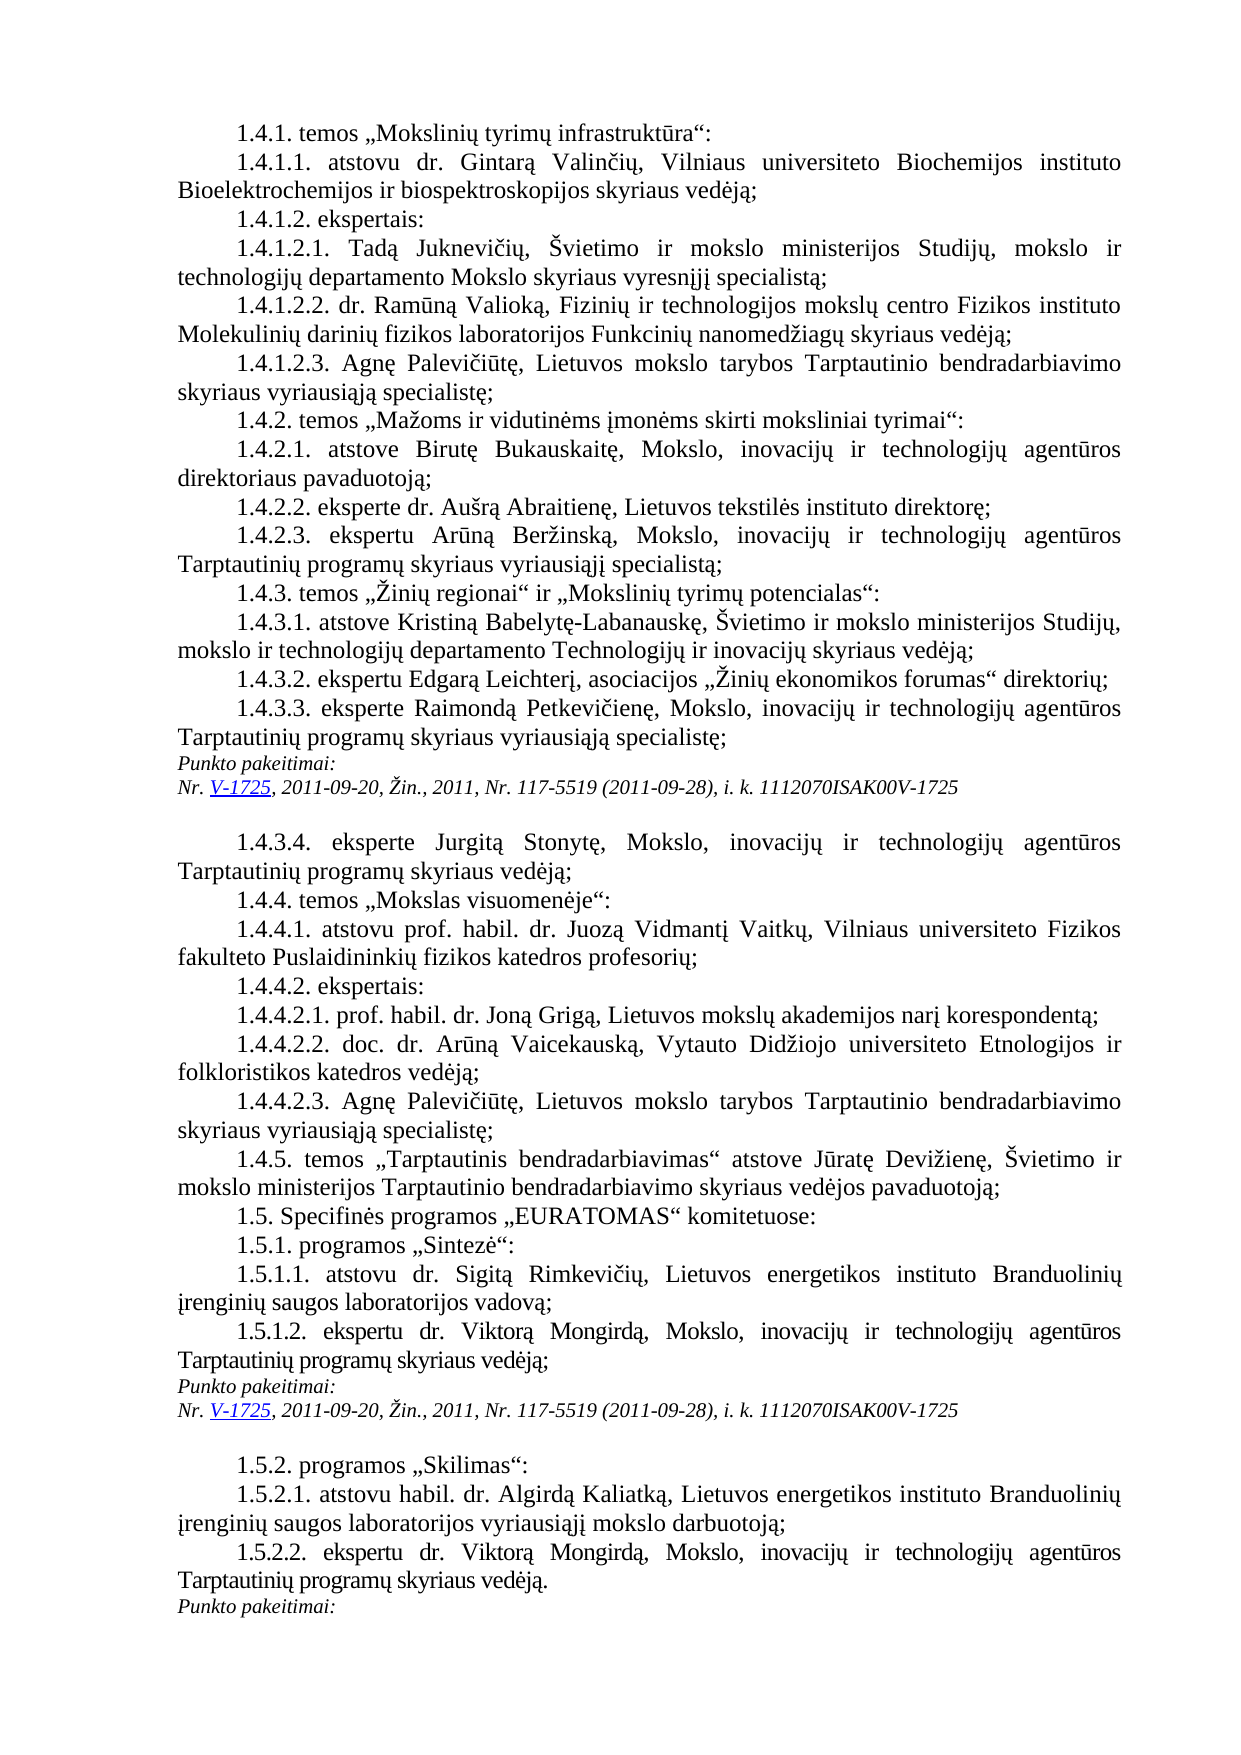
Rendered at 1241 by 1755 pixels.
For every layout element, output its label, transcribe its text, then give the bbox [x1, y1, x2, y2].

text Nr. V-1725, 2011-09-20, Žin., 2011, Nr. 117-5519 (2011-09-28), i. k. 1112070ISAK00V-1725 [177, 775, 1122, 799]
text 1.4.3.3. eksperte Raimondą Petkevičienę, Mokslo, inovacijų ir technologijų agentūros Tarptautinių programų skyriaus vyriausiąją specialistę; [177, 693, 1122, 751]
text 1.4.2. temos „Mažoms ir vidutinėms įmonėms skirti moksliniai tyrimai“: [177, 406, 1122, 434]
text 1.4.1.1. atstovu dr. Gintarą Valinčių, Vilniaus universiteto Biochemijos instituto Bioelektrochemijos ir biospektroskopijos skyriaus vedėją; [177, 147, 1122, 204]
text Nr. V-1725, 2011-09-20, Žin., 2011, Nr. 117-5519 (2011-09-28), i. k. 1112070ISAK00V-1725 [177, 1398, 1122, 1422]
text 1.4.1. temos „Mokslinių tyrimų infrastruktūra“: [177, 118, 1122, 147]
text 1.4.2.3. ekspertu Arūną Beržinską, Mokslo, inovacijų ir technologijų agentūros Tarptautinių programų skyriaus vyriausiąjį specialistą; [177, 521, 1122, 578]
text 1.5.1.2. ekspertu dr. Viktorą Mongirdą, Mokslo, inovacijų ir technologijų agentūros Tarptautinių programų skyriaus vedėją; [177, 1316, 1122, 1374]
text 1.4.2.1. atstove Birutę Bukauskaitę, Mokslo, inovacijų ir technologijų agentūros direktoriaus pavaduotoją; [177, 434, 1122, 492]
text Punkto pakeitimai: [177, 1594, 1122, 1618]
text 1.5. Specifinės programos „EURATOMAS“ komitetuose: [177, 1201, 1122, 1230]
text Punkto pakeitimai: [177, 1374, 1122, 1398]
text 1.4.4.1. atstovu prof. habil. dr. Juozą Vidmantį Vaitkų, Vilniaus universiteto Fizikos fakulteto Puslaidininkių fizikos katedros profesorių; [177, 914, 1122, 971]
text 1.5.2.1. atstovu habil. dr. Algirdą Kaliatką, Lietuvos energetikos instituto Branduolinių įrenginių saugos laboratorijos vyriausiąjį mokslo darbuotoją; [177, 1479, 1122, 1537]
text 1.4.4.2. ekspertais: [177, 971, 1122, 1000]
text 1.4.4. temos „Mokslas visuomenėje“: [177, 885, 1122, 914]
text 1.5.1. programos „Sintezė“: [177, 1230, 1122, 1259]
text 1.5.1.1. atstovu dr. Sigitą Rimkevičių, Lietuvos energetikos instituto Branduolinių įrenginių saugos laboratorijos vadovą; [177, 1259, 1122, 1316]
text 1.5.2.2. ekspertu dr. Viktorą Mongirdą, Mokslo, inovacijų ir technologijų agentūros Tarptautinių programų skyriaus vedėją. [177, 1537, 1122, 1594]
text 1.4.5. temos „Tarptautinis bendradarbiavimas“ atstove Jūratę Devižienę, Švietimo ir mokslo ministerijos Tarptautinio bendradarbiavimo skyriaus vedėjos pavaduotoją; [177, 1144, 1122, 1201]
text 1.4.3.1. atstove Kristiną Babelytę-Labanauskę, Švietimo ir mokslo ministerijos Studijų, mokslo ir technologijų departamento Technologijų ir inovacijų skyriaus vedėją; [177, 607, 1122, 664]
text 1.4.1.2.3. Agnę Palevičiūtę, Lietuvos mokslo tarybos Tarptautinio bendradarbiavimo skyriaus vyriausiąją specialistę; [177, 348, 1122, 406]
text 1.4.2.2. eksperte dr. Aušrą Abraitienę, Lietuvos tekstilės instituto direktorę; [177, 492, 1122, 521]
text 1.4.4.2.1. prof. habil. dr. Joną Grigą, Lietuvos mokslų akademijos narį korespondentą; [177, 1000, 1122, 1029]
text 1.4.3.4. eksperte Jurgitą Stonytę, Mokslo, inovacijų ir technologijų agentūros Tarptautinių programų skyriaus vedėją; [177, 827, 1122, 885]
text 1.4.1.2.2. dr. Ramūną Valioką, Fizinių ir technologijos mokslų centro Fizikos instituto Molekulinių darinių fizikos laboratorijos Funkcinių nanomedžiagų skyriaus vedėją; [177, 291, 1122, 348]
text 1.4.3.2. ekspertu Edgarą Leichterį, asociacijos „Žinių ekonomikos forumas“ direktorių; [177, 664, 1122, 693]
text 1.4.1.2.1. Tadą Juknevičių, Švietimo ir mokslo ministerijos Studijų, mokslo ir technologijų departamento Mokslo skyriaus vyresnįjį specialistą; [177, 233, 1122, 291]
text Punkto pakeitimai: [177, 751, 1122, 775]
text 1.4.1.2. ekspertais: [177, 204, 1122, 233]
text 1.5.2. programos „Skilimas“: [177, 1451, 1122, 1479]
text 1.4.4.2.2. doc. dr. Arūną Vaicekauską, Vytauto Didžiojo universiteto Etnologijos ir folkloristikos katedros vedėją; [177, 1029, 1122, 1086]
text 1.4.4.2.3. Agnę Palevičiūtę, Lietuvos mokslo tarybos Tarptautinio bendradarbiavimo skyriaus vyriausiąją specialistę; [177, 1086, 1122, 1144]
text 1.4.3. temos „Žinių regionai“ ir „Mokslinių tyrimų potencialas“: [177, 578, 1122, 607]
